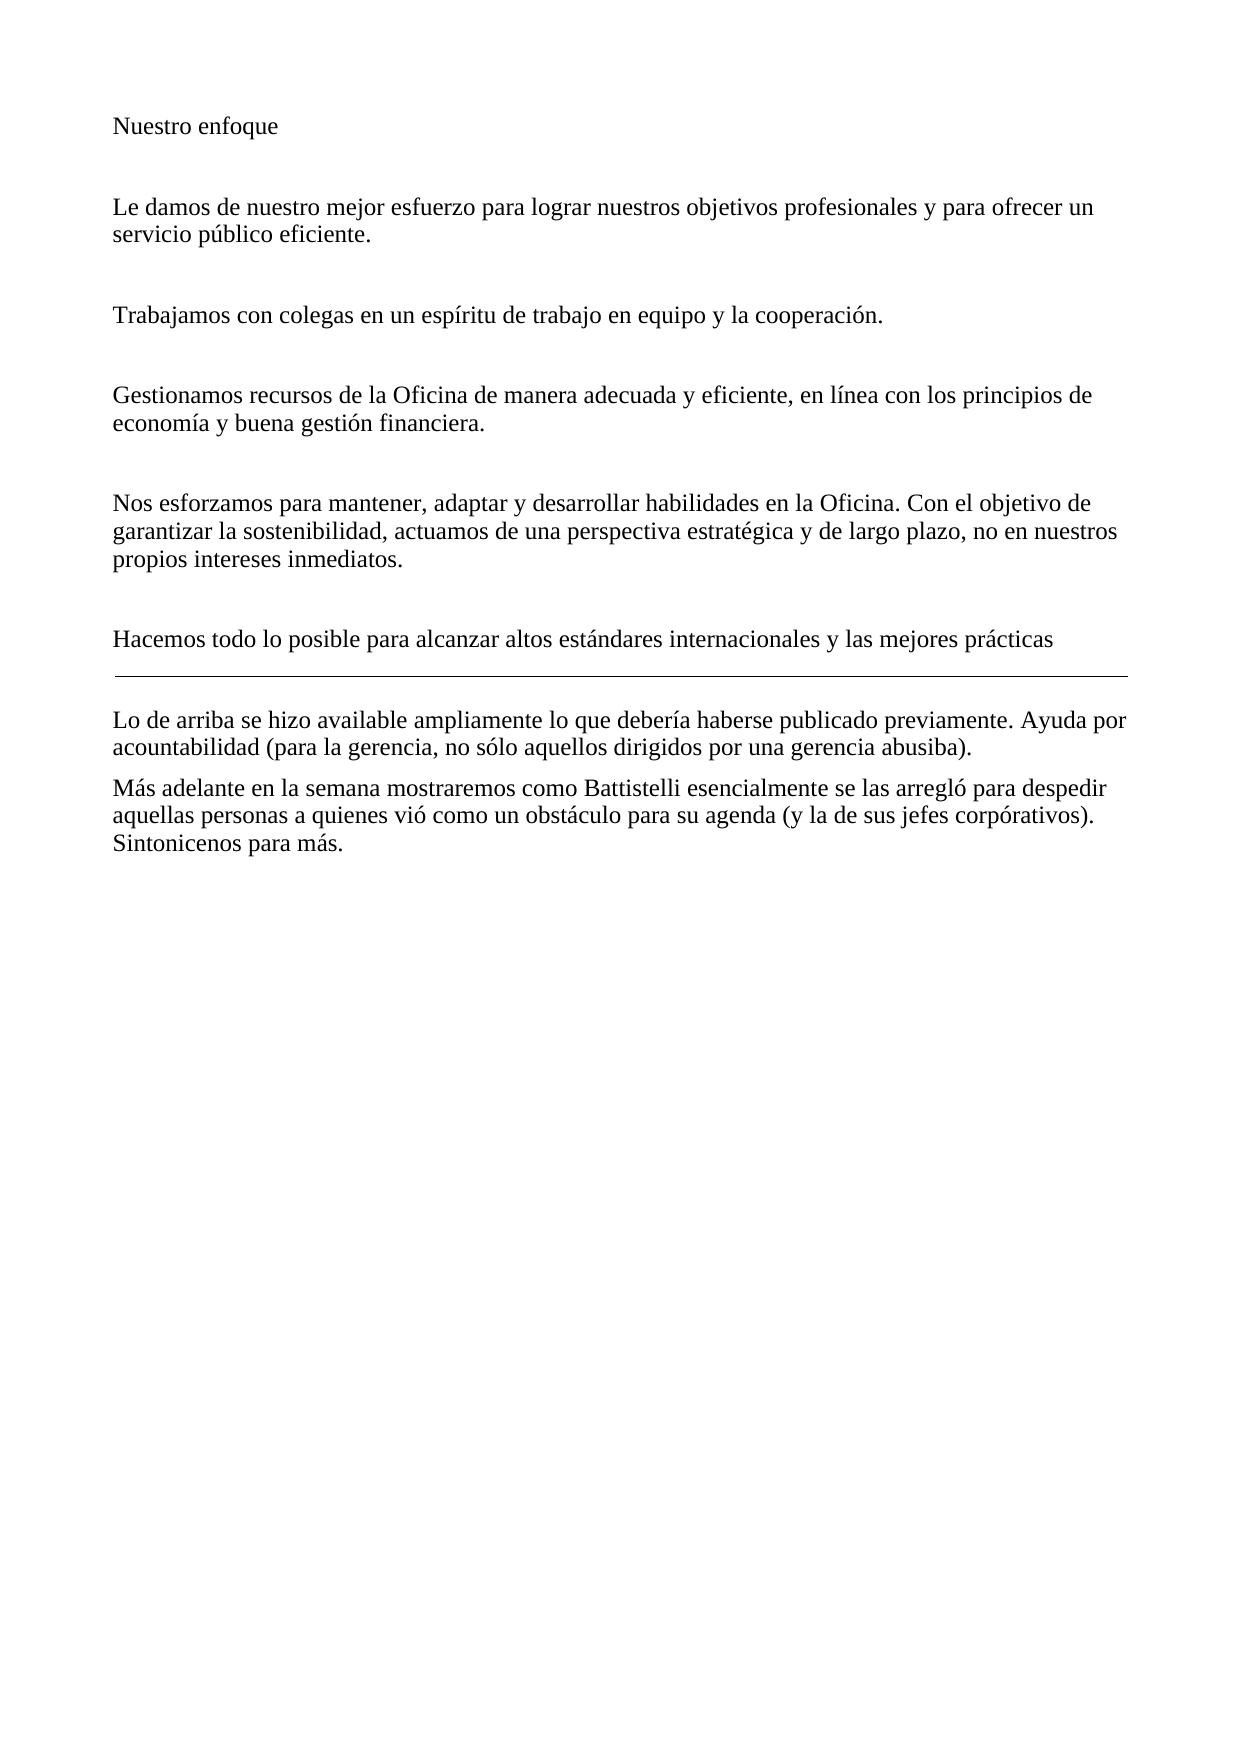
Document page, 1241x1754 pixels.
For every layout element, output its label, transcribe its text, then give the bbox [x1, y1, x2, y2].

text Le damos de nuestro mejor esfuerzo para lograr nuestros objetivos profesionales y para ofrecer un servicio público eficiente. [112, 193, 1128, 248]
text Hacemos todo lo posible para alcanzar altos estándares internacionales y las mejores prácticas [112, 625, 1128, 653]
text Lo de arriba se hizo available ampliamente lo que debería haberse publicado previamente. Ayuda por acountabilidad (para la gerencia, no sólo aquellos dirigidos por una gerencia abusiba). [112, 706, 1128, 761]
text Más adelante en la semana mostraremos como Battistelli esencialmente se las arregló para despedir aquellas personas a quienes vió como un obstáculo para su agenda (y la de sus jefes corpórativos). Sintonicenos para más. [112, 774, 1128, 857]
text Trabajamos con colegas en un espíritu de trabajo en equipo y la cooperación. [112, 301, 1128, 329]
text Gestionamos recursos de la Oficina de manera adecuada y eficiente, en línea con los principios de economía y buena gestión financiera. [112, 381, 1128, 437]
text Nos esforzamos para mantener, adaptar y desarrollar habilidades en la Oficina. Con el objetivo de garantizar la sostenibilidad, actuamos de una perspectiva estratégica y de largo plazo, no en nuestros propios intereses inmediatos. [112, 489, 1128, 573]
text Nuestro enfoque [112, 112, 1128, 140]
